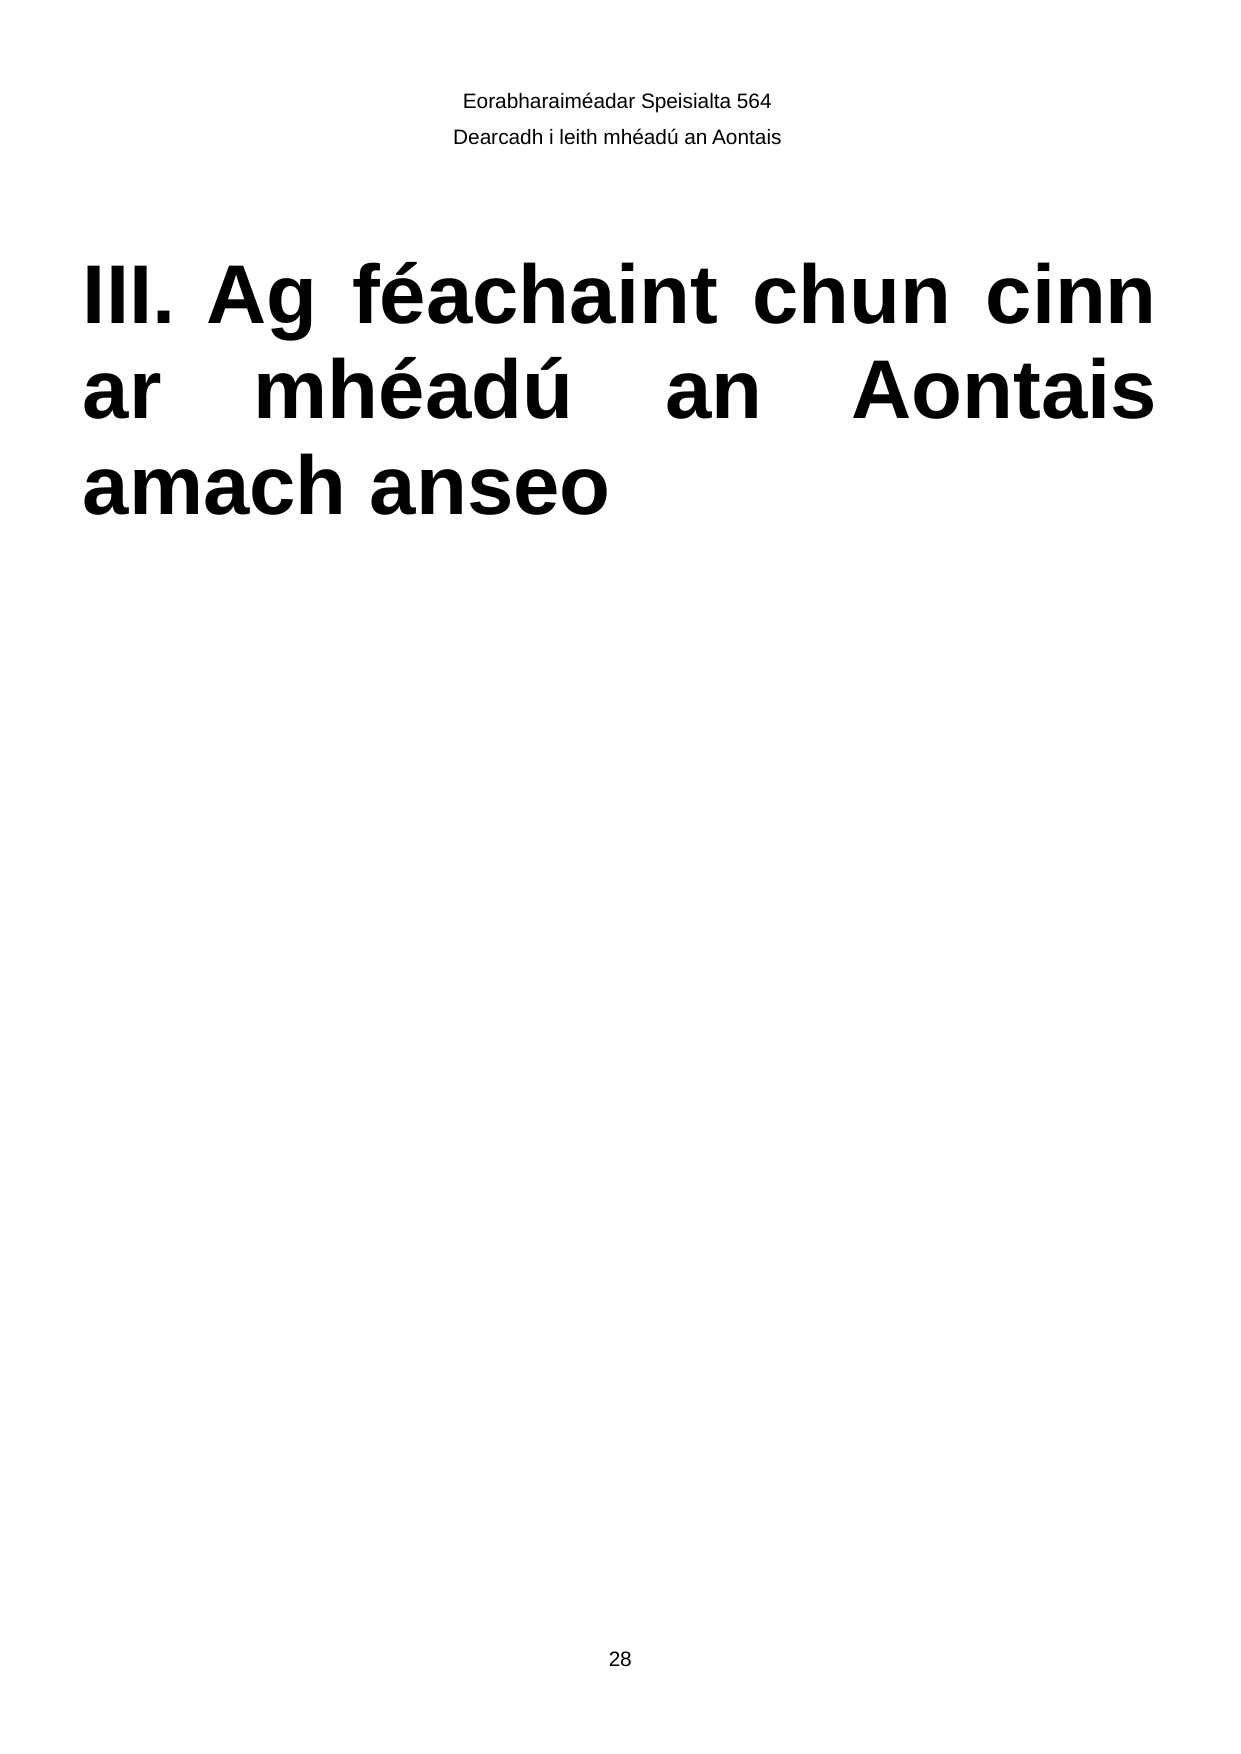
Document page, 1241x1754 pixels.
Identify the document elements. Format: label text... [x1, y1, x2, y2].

subtitle III. Ag féachaint chun cinn ar mhéadú an Aontais amach anseo [83, 245, 1157, 532]
